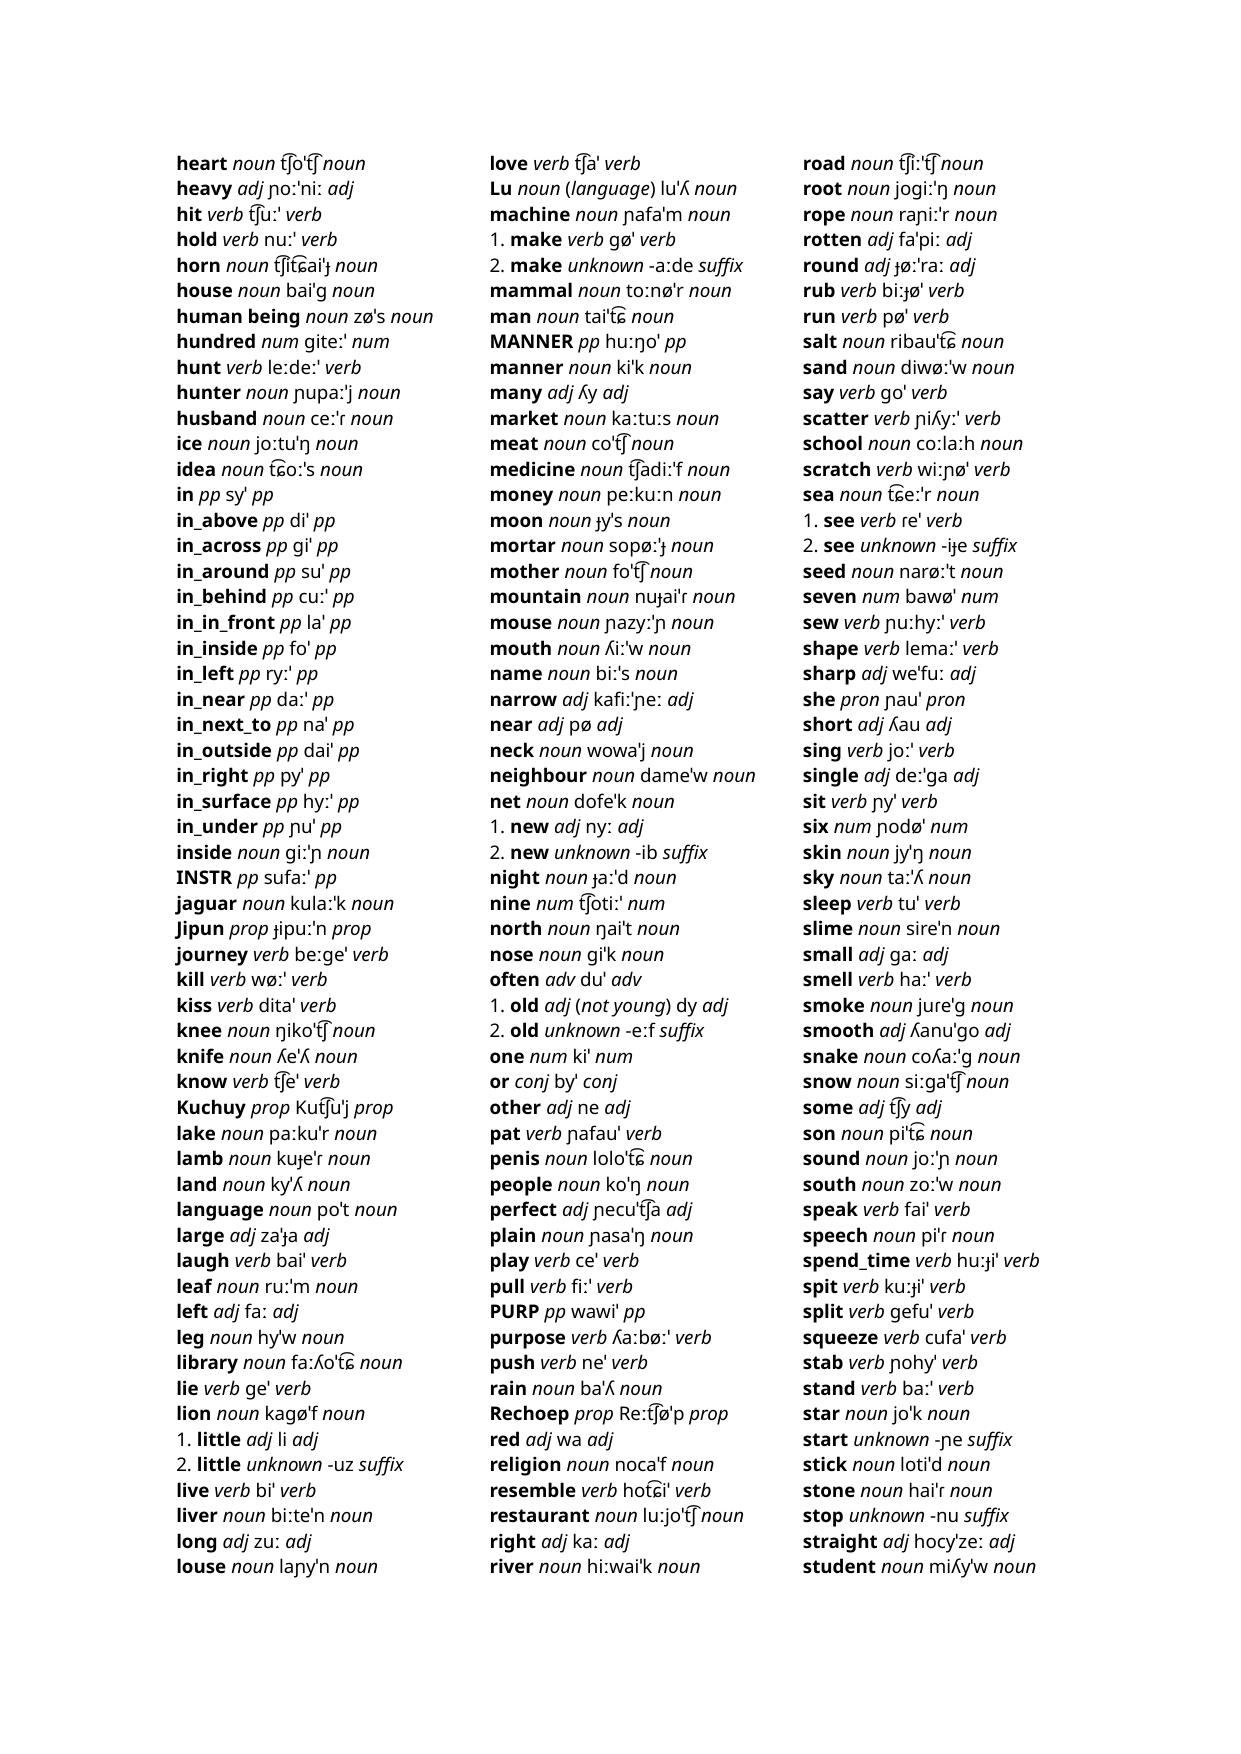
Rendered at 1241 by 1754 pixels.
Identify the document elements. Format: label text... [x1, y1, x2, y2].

text 2. new unknown -ib suffix [489, 839, 777, 864]
text school noun coːlaːh noun [803, 431, 1090, 456]
text horn noun t͡ʃit͡ɕaiˈɟ noun [176, 252, 463, 278]
text jaguar noun kulaːˈk noun [176, 890, 463, 916]
text seed noun narøːˈt noun [803, 558, 1090, 584]
text 2. old unknown -eːf suffix [489, 1018, 777, 1043]
text she pron ɲauˈ pron [803, 686, 1090, 711]
text right adj kaː adj [489, 1528, 777, 1554]
text snake noun coʎaːˈɡ noun [803, 1043, 1090, 1069]
text hundred num ɡiteːˈ num [176, 329, 463, 354]
text say verb ɡoˈ verb [803, 380, 1090, 405]
text spend_time verb huːɟiˈ verb [803, 1247, 1090, 1273]
text manner noun kiˈk noun [489, 354, 777, 380]
text in_surface pp hyːˈ pp [176, 788, 463, 813]
text sand noun diwøːˈw noun [803, 354, 1090, 380]
text road noun t͡ʃiːˈt͡ʃ noun [803, 150, 1090, 176]
text in_right pp pyˈ pp [176, 762, 463, 788]
text ice noun joːtuˈŋ noun [176, 431, 463, 456]
text name noun biːˈs noun [489, 660, 777, 686]
text smoke noun juɾeˈɡ noun [803, 992, 1090, 1018]
text laugh verb baiˈ verb [176, 1247, 463, 1273]
text in_near pp daːˈ pp [176, 686, 463, 711]
text start unknown -ɲe suffix [803, 1426, 1090, 1452]
text sky noun taːˈʎ noun [803, 864, 1090, 890]
text moon noun ɟyˈs noun [489, 507, 777, 533]
text 2. make unknown -aːde suffix [489, 252, 777, 278]
text live verb biˈ verb [176, 1477, 463, 1503]
text south noun zoːˈw noun [803, 1171, 1090, 1196]
text sew verb ɲuːhyːˈ verb [803, 609, 1090, 635]
text pull verb fiːˈ verb [489, 1273, 777, 1298]
text stab verb ɲohyˈ verb [803, 1349, 1090, 1375]
text 1. make verb ɡøˈ verb [489, 227, 777, 252]
text INSTR pp sufaːˈ pp [176, 864, 463, 890]
text son noun piˈt͡ɕ noun [803, 1120, 1090, 1145]
text snow noun siːɡaˈt͡ʃ noun [803, 1069, 1090, 1094]
text mother noun foˈt͡ʃ noun [489, 558, 777, 584]
text red adj wa adj [489, 1426, 777, 1452]
text sleep verb tuˈ verb [803, 890, 1090, 916]
text know verb t͡ʃeˈ verb [176, 1069, 463, 1094]
text library noun faːʎoˈt͡ɕ noun [176, 1349, 463, 1375]
text people noun koˈŋ noun [489, 1171, 777, 1196]
text neighbour noun dameˈw noun [489, 762, 777, 788]
text kill verb wøːˈ verb [176, 967, 463, 992]
text in_in_front pp laˈ pp [176, 609, 463, 635]
text machine noun ɲafaˈm noun [489, 201, 777, 227]
text sea noun t͡ɕeːˈr noun [803, 482, 1090, 507]
text single adj deːˈɡa adj [803, 762, 1090, 788]
text stone noun haiˈɾ noun [803, 1477, 1090, 1503]
text sing verb joːˈ verb [803, 737, 1090, 762]
text spit verb kuːɟiˈ verb [803, 1273, 1090, 1298]
text Rechoep prop Reːt͡ʃøˈp prop [489, 1401, 777, 1426]
text medicine noun t͡ʃadiːˈf noun [489, 456, 777, 482]
text 2. little unknown -uz suffix [176, 1452, 463, 1477]
text night noun ɟaːˈd noun [489, 864, 777, 890]
text resemble verb hot͡ɕiˈ verb [489, 1477, 777, 1503]
text in_behind pp cuːˈ pp [176, 584, 463, 609]
text Kuchuy prop Kut͡ʃuˈj prop [176, 1094, 463, 1120]
text rotten adj faˈpiː adj [803, 227, 1090, 252]
text in_outside pp daiˈ pp [176, 737, 463, 762]
text often adv duˈ adv [489, 967, 777, 992]
text heavy adj ɲoːˈniː adj [176, 176, 463, 201]
text hit verb t͡ʃuːˈ verb [176, 201, 463, 227]
text sit verb ɲyˈ verb [803, 788, 1090, 813]
text sharp adj weˈfuː adj [803, 660, 1090, 686]
text restaurant noun luːjoˈt͡ʃ noun [489, 1503, 777, 1528]
text hunter noun ɲupaːˈj noun [176, 380, 463, 405]
text hold verb nuːˈ verb [176, 227, 463, 252]
text 1. see verb ɾeˈ verb [803, 507, 1090, 533]
text salt noun ribauˈt͡ɕ noun [803, 329, 1090, 354]
text six num ɲodøˈ num [803, 813, 1090, 839]
text lamb noun kuɟeˈɾ noun [176, 1145, 463, 1171]
text leaf noun ruːˈm noun [176, 1273, 463, 1298]
text in_above pp diˈ pp [176, 507, 463, 533]
text small adj ɡaː adj [803, 941, 1090, 967]
text mortar noun sopøːˈɟ noun [489, 533, 777, 558]
text long adj zuː adj [176, 1528, 463, 1554]
text net noun dofeˈk noun [489, 788, 777, 813]
text knee noun ŋikoˈt͡ʃ noun [176, 1018, 463, 1043]
text stick noun lotiˈd noun [803, 1452, 1090, 1477]
text Jipun prop ɟipuːˈn prop [176, 916, 463, 941]
text slime noun sireˈn noun [803, 916, 1090, 941]
text meat noun coˈt͡ʃ noun [489, 431, 777, 456]
text neck noun wowaˈj noun [489, 737, 777, 762]
text in_next_to pp naˈ pp [176, 711, 463, 737]
text louse noun laɲyˈn noun [176, 1554, 463, 1579]
text speech noun piˈɾ noun [803, 1222, 1090, 1247]
text pat verb ɲafauˈ verb [489, 1120, 777, 1145]
text perfect adj ɲecuˈt͡ʃa adj [489, 1196, 777, 1222]
text smell verb haːˈ verb [803, 967, 1090, 992]
text land noun kyˈʎ noun [176, 1171, 463, 1196]
text lake noun paːkuˈr noun [176, 1120, 463, 1145]
text large adj zaˈɟa adj [176, 1222, 463, 1247]
text in_around pp suˈ pp [176, 558, 463, 584]
text MANNER pp huːŋoˈ pp [489, 329, 777, 354]
text stand verb baːˈ verb [803, 1375, 1090, 1401]
text mouse noun ɲazyːˈɲ noun [489, 609, 777, 635]
text push verb neˈ verb [489, 1349, 777, 1375]
text split verb ɡefuˈ verb [803, 1298, 1090, 1324]
text market noun kaːtuːs noun [489, 405, 777, 431]
text knife noun ʎeˈʎ noun [176, 1043, 463, 1069]
text short adj ʎau adj [803, 711, 1090, 737]
text stop unknown -nu suffix [803, 1503, 1090, 1528]
text rub verb biːɟøˈ verb [803, 278, 1090, 303]
text round adj ɟøːˈraː adj [803, 252, 1090, 278]
text house noun baiˈɡ noun [176, 278, 463, 303]
text mammal noun toːnøˈr noun [489, 278, 777, 303]
text language noun poˈt noun [176, 1196, 463, 1222]
text in pp syˈ pp [176, 482, 463, 507]
text PURP pp wawiˈ pp [489, 1298, 777, 1324]
text straight adj hocyˈzeː adj [803, 1528, 1090, 1554]
text star noun joˈk noun [803, 1401, 1090, 1426]
text religion noun nocaˈf noun [489, 1452, 777, 1477]
text or conj byˈ conj [489, 1069, 777, 1094]
text rope noun raɲiːˈr noun [803, 201, 1090, 227]
text sound noun joːˈɲ noun [803, 1145, 1090, 1171]
text in_across pp ɡiˈ pp [176, 533, 463, 558]
text journey verb beːɡeˈ verb [176, 941, 463, 967]
text many adj ʎy adj [489, 380, 777, 405]
text one num kiˈ num [489, 1043, 777, 1069]
text in_inside pp foˈ pp [176, 635, 463, 660]
text money noun peːkuːn noun [489, 482, 777, 507]
text in_under pp ɲuˈ pp [176, 813, 463, 839]
text root noun joɡiːˈŋ noun [803, 176, 1090, 201]
text shape verb lemaːˈ verb [803, 635, 1090, 660]
text 1. new adj nyː adj [489, 813, 777, 839]
text rain noun baˈʎ noun [489, 1375, 777, 1401]
text student noun miʎyˈw noun [803, 1554, 1090, 1579]
text left adj faː adj [176, 1298, 463, 1324]
text love verb t͡ʃaˈ verb [489, 150, 777, 176]
text scratch verb wiːɲøˈ verb [803, 456, 1090, 482]
text mouth noun ʎiːˈw noun [489, 635, 777, 660]
text man noun taiˈt͡ɕ noun [489, 303, 777, 329]
text heart noun t͡ʃoˈt͡ʃ noun [176, 150, 463, 176]
text other adj ne adj [489, 1094, 777, 1120]
text speak verb faiˈ verb [803, 1196, 1090, 1222]
text river noun hiːwaiˈk noun [489, 1554, 777, 1579]
text husband noun ceːˈɾ noun [176, 405, 463, 431]
text nose noun ɡiˈk noun [489, 941, 777, 967]
text inside noun ɡiːˈɲ noun [176, 839, 463, 864]
text narrow adj kafiːˈɲeː adj [489, 686, 777, 711]
text lion noun kaɡøˈf noun [176, 1401, 463, 1426]
text skin noun jyˈŋ noun [803, 839, 1090, 864]
text kiss verb ditaˈ verb [176, 992, 463, 1018]
text mountain noun nuɟaiˈɾ noun [489, 584, 777, 609]
text 2. see unknown -iɟe suffix [803, 533, 1090, 558]
text penis noun loloˈt͡ɕ noun [489, 1145, 777, 1171]
text seven num bawøˈ num [803, 584, 1090, 609]
text purpose verb ʎaːbøːˈ verb [489, 1324, 777, 1349]
text liver noun biːteˈn noun [176, 1503, 463, 1528]
text idea noun t͡ɕoːˈs noun [176, 456, 463, 482]
text squeeze verb cufaˈ verb [803, 1324, 1090, 1349]
text leg noun hyˈw noun [176, 1324, 463, 1349]
text 1. old adj (not young) dy adj [489, 992, 777, 1018]
text plain noun ɲasaˈŋ noun [489, 1222, 777, 1247]
text 1. little adj li adj [176, 1426, 463, 1452]
text in_left pp ryːˈ pp [176, 660, 463, 686]
text lie verb ɡeˈ verb [176, 1375, 463, 1401]
text nine num t͡ʃotiːˈ num [489, 890, 777, 916]
text play verb ceˈ verb [489, 1247, 777, 1273]
text run verb pøˈ verb [803, 303, 1090, 329]
text Lu noun (language) luˈʎ noun [489, 176, 777, 201]
text scatter verb ɲiʎyːˈ verb [803, 405, 1090, 431]
text some adj t͡ʃy adj [803, 1094, 1090, 1120]
text human being noun zøˈs noun [176, 303, 463, 329]
text near adj pø adj [489, 711, 777, 737]
text smooth adj ʎanuˈɡo adj [803, 1018, 1090, 1043]
text hunt verb leːdeːˈ verb [176, 354, 463, 380]
text north noun ŋaiˈt noun [489, 916, 777, 941]
